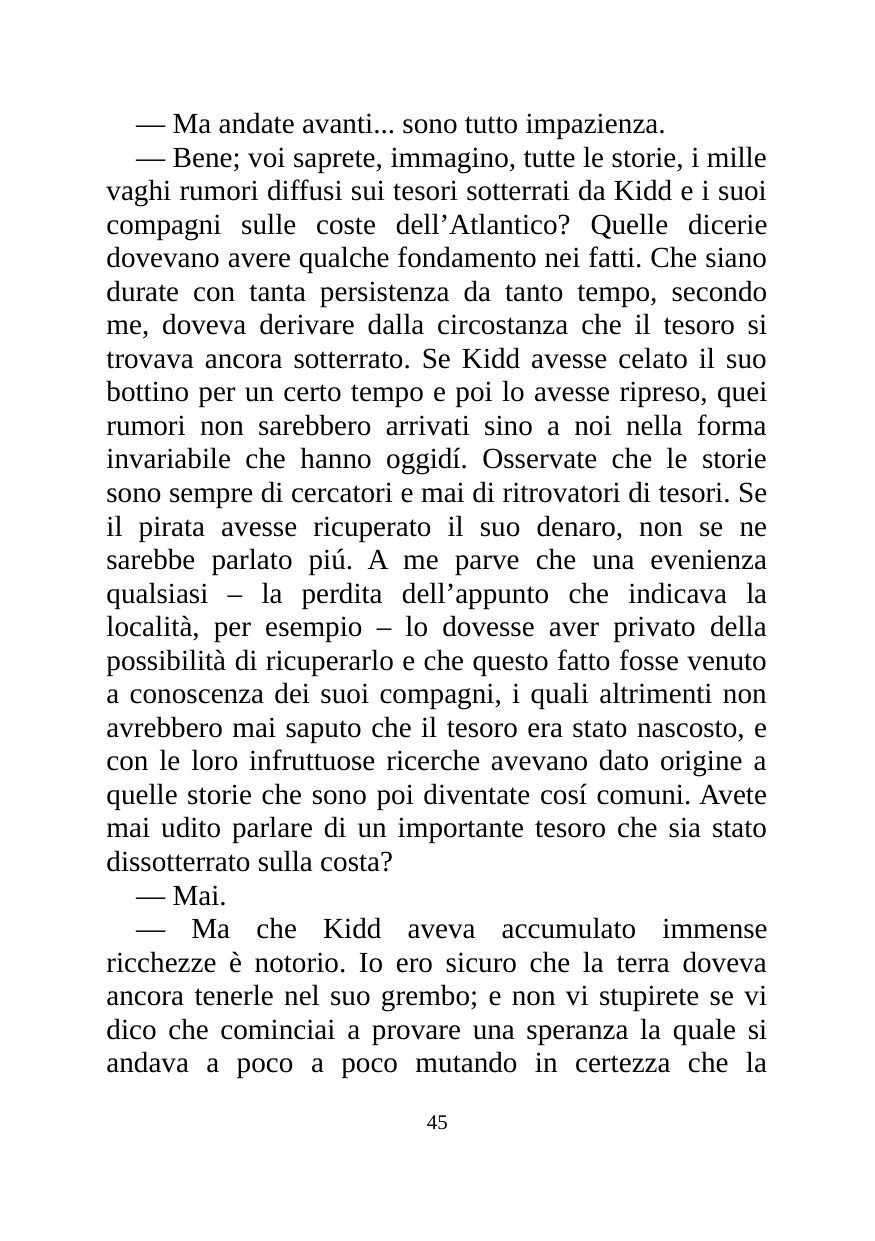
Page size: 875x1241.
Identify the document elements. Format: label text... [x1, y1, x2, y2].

text — Mai. [106, 878, 768, 911]
text — Ma andate avanti... sono tutto impazienza. [106, 106, 768, 140]
text — Bene; voi saprete, immagino, tutte le storie, i mille vaghi rumori diffusi sui tesori sotterrati da Kidd e i suoi compagni sulle coste dell’Atlantico? Quelle dicerie dovevano avere qualche fondamento nei fatti. Che siano durate con tanta persistenza da tanto tempo, secondo me, doveva derivare dalla circostanza che il tesoro si trovava ancora sotterrato. Se Kidd avesse celato il suo bottino per un certo tempo e poi lo avesse ripreso, quei rumori non sarebbero arrivati sino a noi nella forma invariabile che hanno oggidí. Osservate che le storie sono sempre di cercatori e mai di ritrovatori di tesori. Se il pirata avesse ricuperato il suo denaro, non se ne sarebbe parlato piú. A me parve che una evenienza qualsiasi – la perdita dell’appunto che indicava la località, per esempio – lo dovesse aver privato della possibilità di ricuperarlo e che questo fatto fosse venuto a conoscenza dei suoi compagni, i quali altrimenti non avrebbero mai saputo che il tesoro era stato nascosto, e con le loro infruttuose ricerche avevano dato origine a quelle storie che sono poi diventate cosí comuni. Avete mai udito parlare di un importante tesoro che sia stato dissotterrato sulla costa? [106, 140, 768, 878]
text — Ma che Kidd aveva accumulato immense ricchezze è notorio. Io ero sicuro che la terra doveva ancora tenerle nel suo grembo; e non vi stupirete se vi dico che cominciai a provare una speranza la quale si andava a poco a poco mutando in certezza che la [106, 911, 768, 1079]
